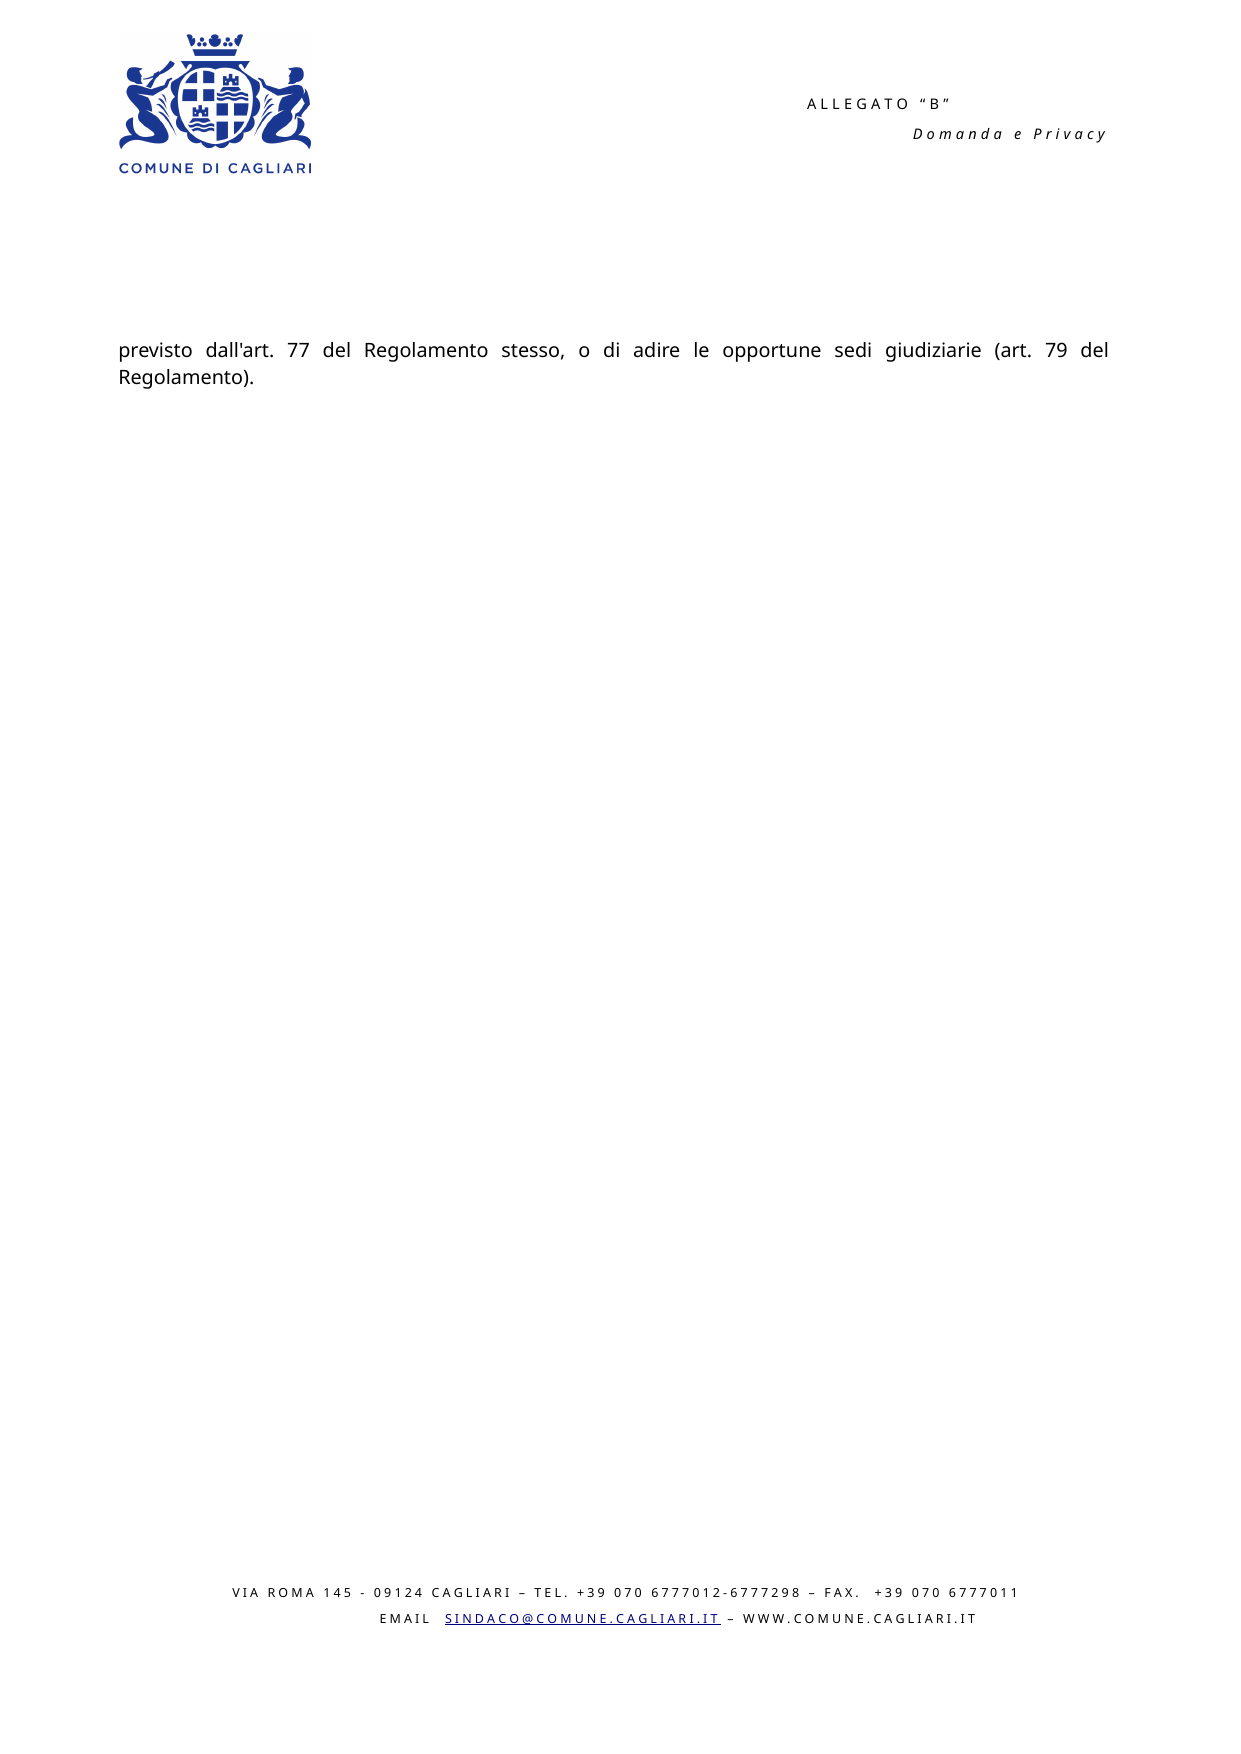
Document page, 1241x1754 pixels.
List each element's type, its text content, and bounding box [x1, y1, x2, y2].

text previsto dall'art. 77 del Regolamento stesso, o di adire le opportune sedi giudiziarie (art. 79 del Regolamento). [118, 337, 1110, 391]
